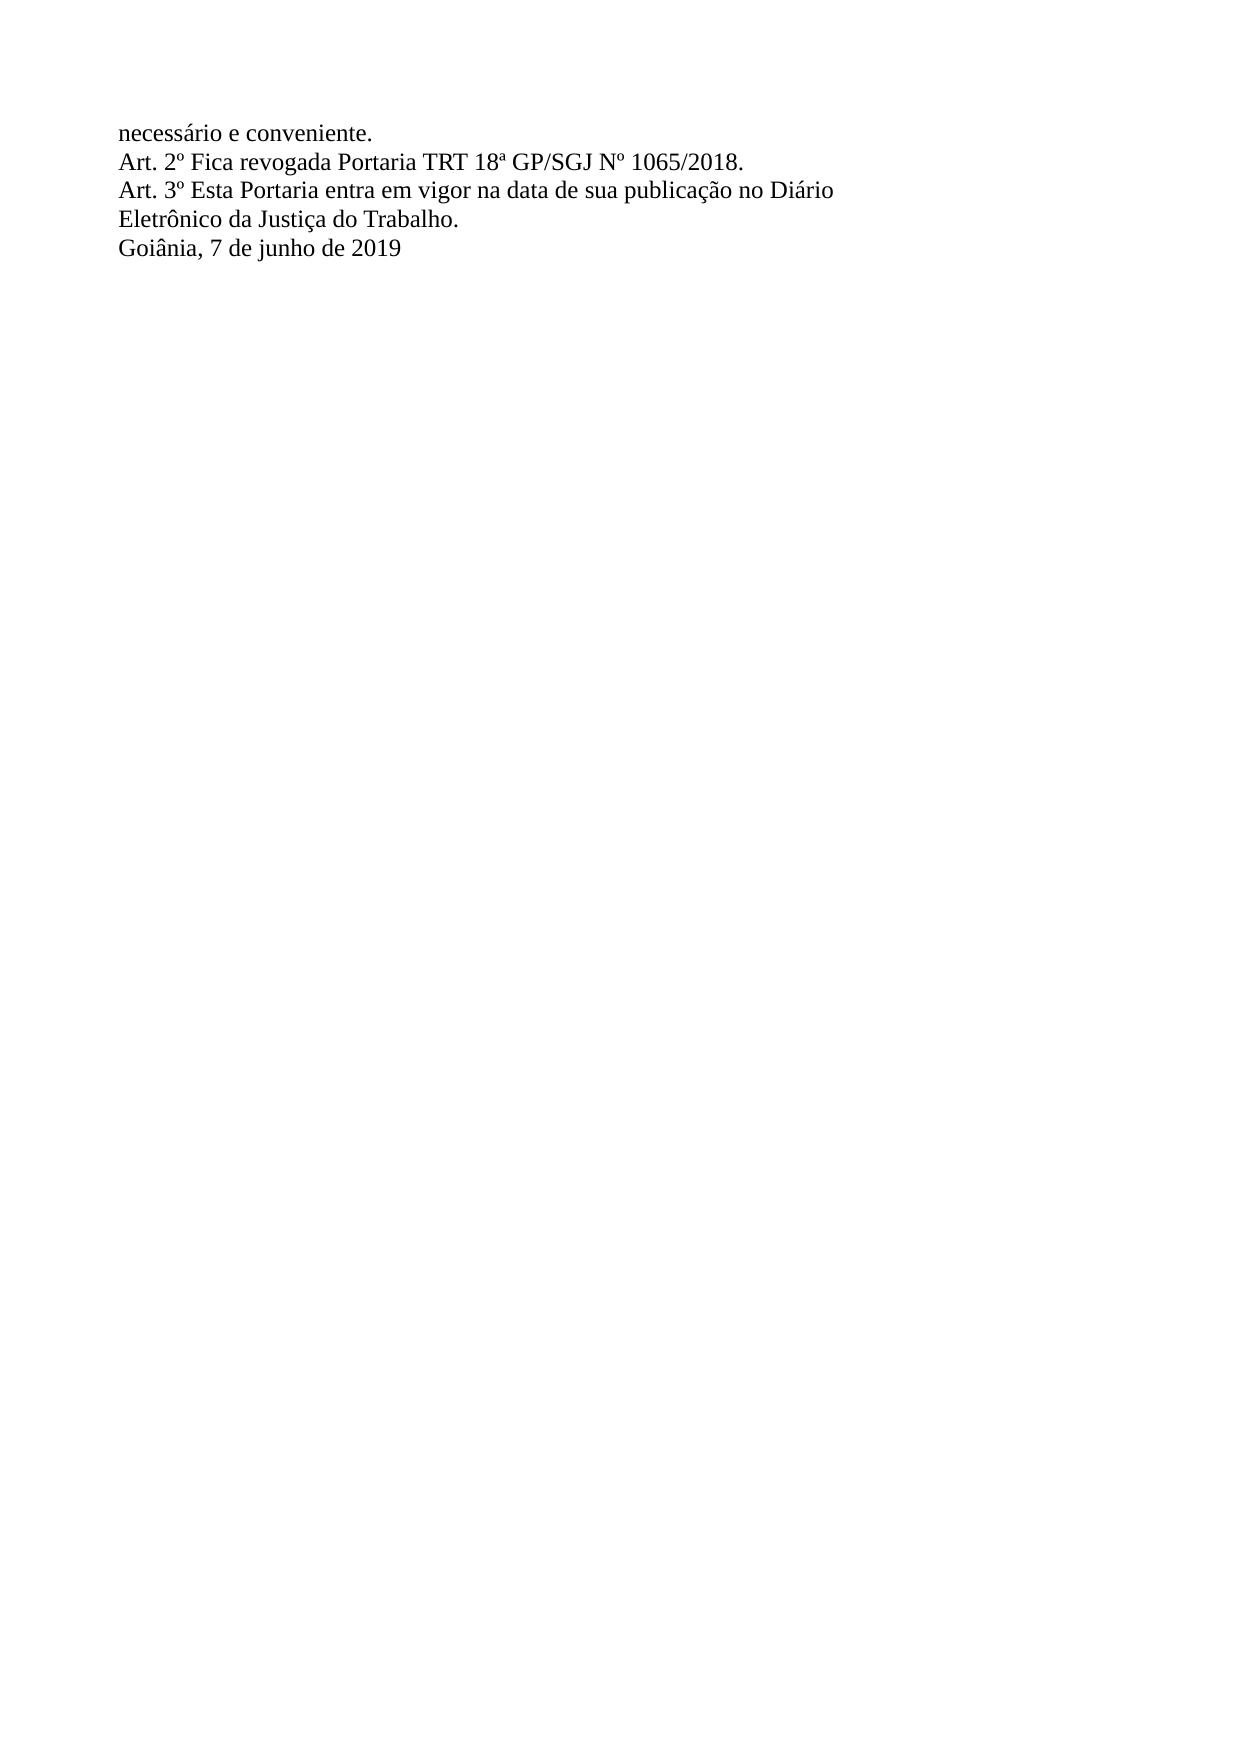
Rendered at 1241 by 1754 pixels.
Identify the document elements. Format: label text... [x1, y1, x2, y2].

text necessário e conveniente. [118, 118, 1122, 147]
text Eletrônico da Justiça do Trabalho. [118, 204, 1122, 233]
text Art. 2º Fica revogada Portaria TRT 18ª GP/SGJ Nº 1065/2018. [118, 147, 1122, 176]
text Art. 3º Esta Portaria entra em vigor na data de sua publicação no Diário [118, 176, 1122, 204]
text Goiânia, 7 de junho de 2019 [118, 233, 1122, 262]
